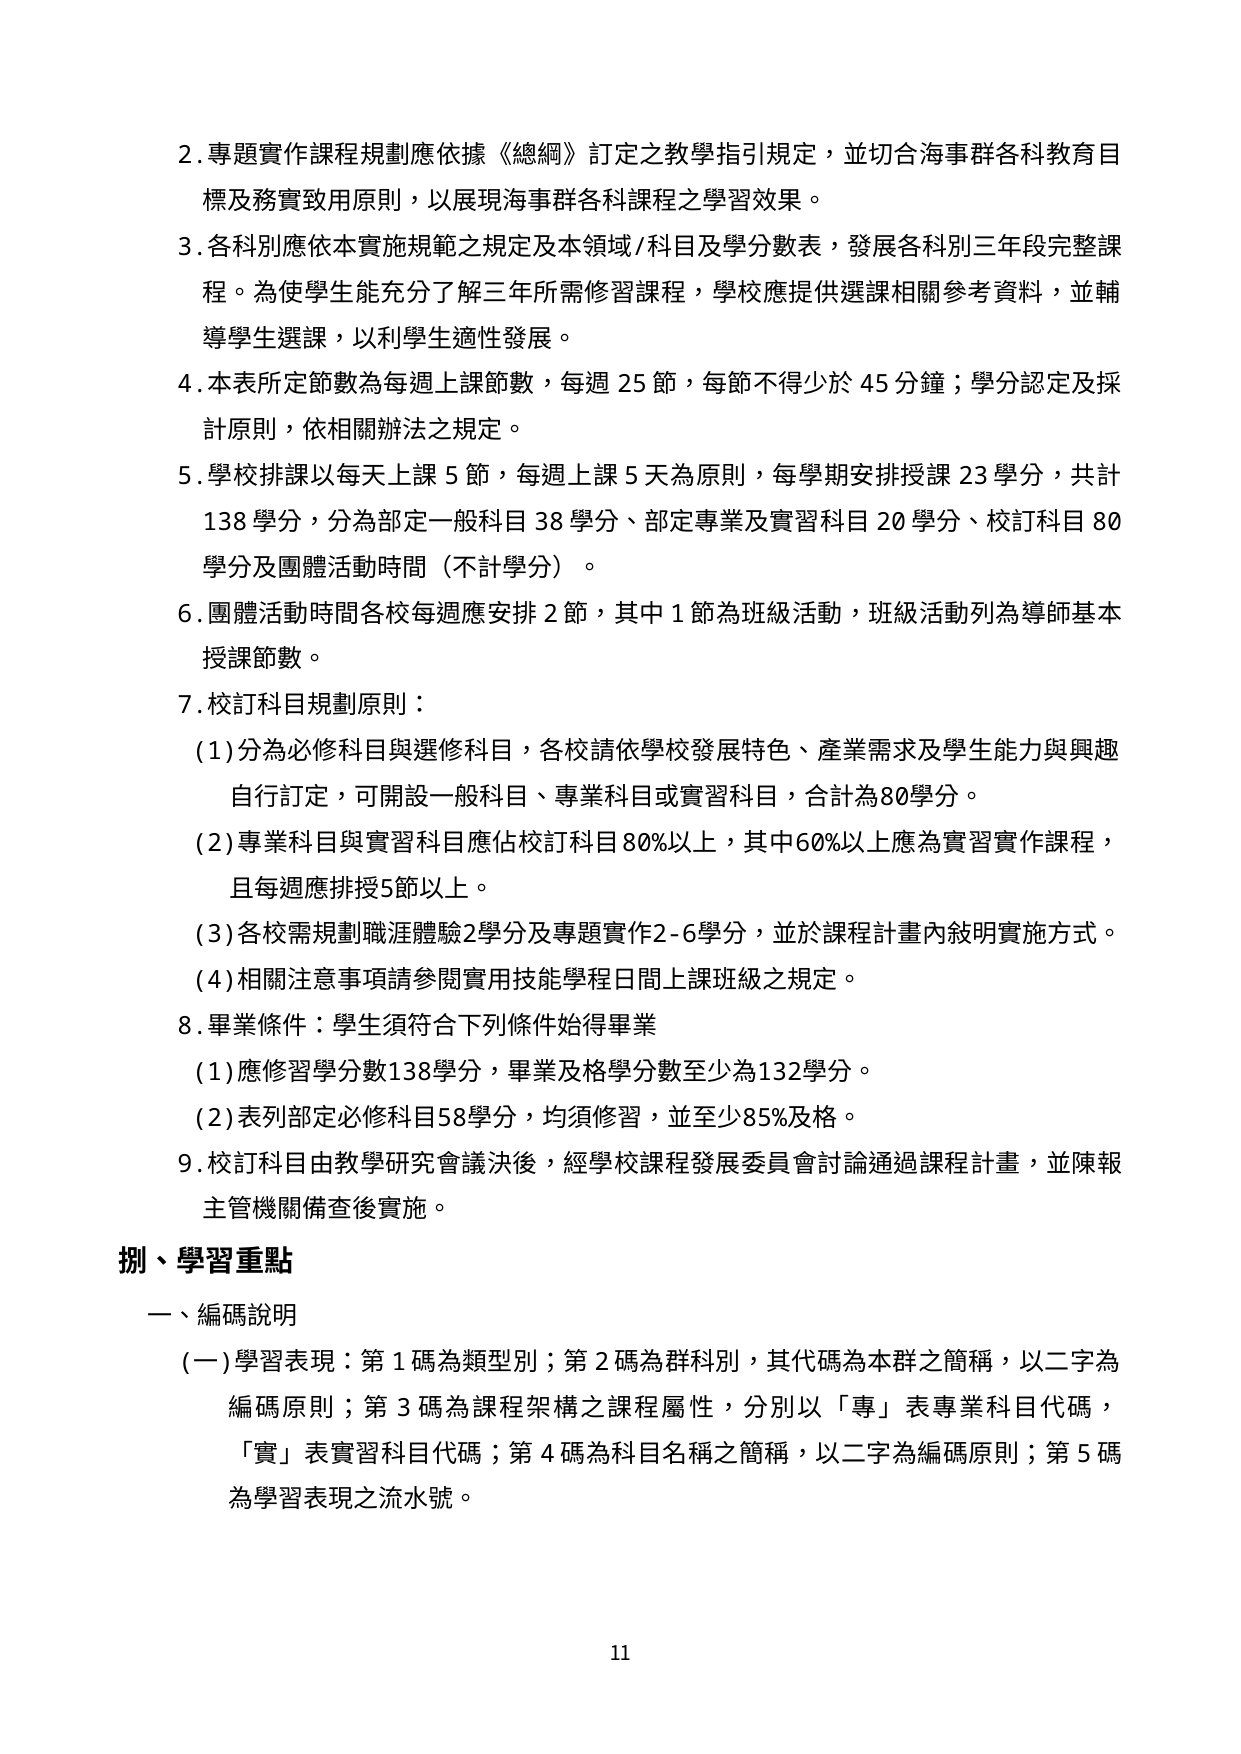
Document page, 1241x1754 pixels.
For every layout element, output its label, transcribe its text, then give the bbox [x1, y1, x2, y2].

text (1)應修習學分數138學分，畢業及格學分數至少為132學分。 [192, 1044, 1122, 1089]
text 3.各科別應依本實施規範之規定及本領域/科目及學分數表，發展各科別三年段完整課程。為使學生能充分了解三年所需修習課程，學校應提供選課相關參考資料，並輔導學生選課，以利學生適性發展。 [177, 219, 1122, 356]
text (2)專業科目與實習科目應佔校訂科目80%以上，其中60%以上應為實習實作課程，且每週應排授5節以上。 [192, 814, 1122, 906]
text 7.校訂科目規劃原則： [177, 677, 1122, 723]
text (3)各校需規劃職涯體驗2學分及專題實作2-6學分，並於課程計畫內敍明實施方式。 [192, 906, 1122, 952]
text 6.團體活動時間各校每週應安排2節，其中1節為班級活動，班級活動列為導師基本授課節數。 [177, 585, 1122, 677]
text (一)學習表現：第1碼為類型別；第2碼為群科別，其代碼為本群之簡稱，以二字為編碼原則；第3碼為課程架構之課程屬性，分別以「專」表專業科目代碼，「實」表實習科目代碼；第4碼為科目名稱之簡稱，以二字為編碼原則；第5碼為學習表現之流水號。 [178, 1334, 1122, 1517]
text 4.本表所定節數為每週上課節數，每週25節，每節不得少於45分鐘；學分認定及採計原則，依相關辦法之規定。 [177, 356, 1122, 448]
text 5.學校排課以每天上課5節，每週上課5天為原則，每學期安排授課23學分，共計138學分，分為部定一般科目38學分、部定專業及實習科目20學分、校訂科目80學分及團體活動時間（不計學分）。 [177, 448, 1122, 585]
text 捌、學習重點 [118, 1234, 1122, 1280]
text 8.畢業條件：學生須符合下列條件始得畢業 [177, 998, 1122, 1044]
text (2)表列部定必修科目58學分，均須修習，並至少85%及格。 [192, 1089, 1122, 1135]
text 一、編碼說明 [118, 1288, 1122, 1334]
text (4)相關注意事項請參閱實用技能學程日間上課班級之規定。 [192, 952, 1122, 998]
text 9.校訂科目由教學研究會議決後，經學校課程發展委員會討論通過課程計畫，並陳報主管機關備查後實施。 [177, 1135, 1122, 1227]
text 2.專題實作課程規劃應依據《總綱》訂定之教學指引規定，並切合海事群各科教育目標及務實致用原則，以展現海事群各科課程之學習效果。 [177, 127, 1122, 219]
text (1)分為必修科目與選修科目，各校請依學校發展特色、產業需求及學生能力與興趣自行訂定，可開設一般科目、專業科目或實習科目，合計為80學分。 [192, 723, 1122, 814]
